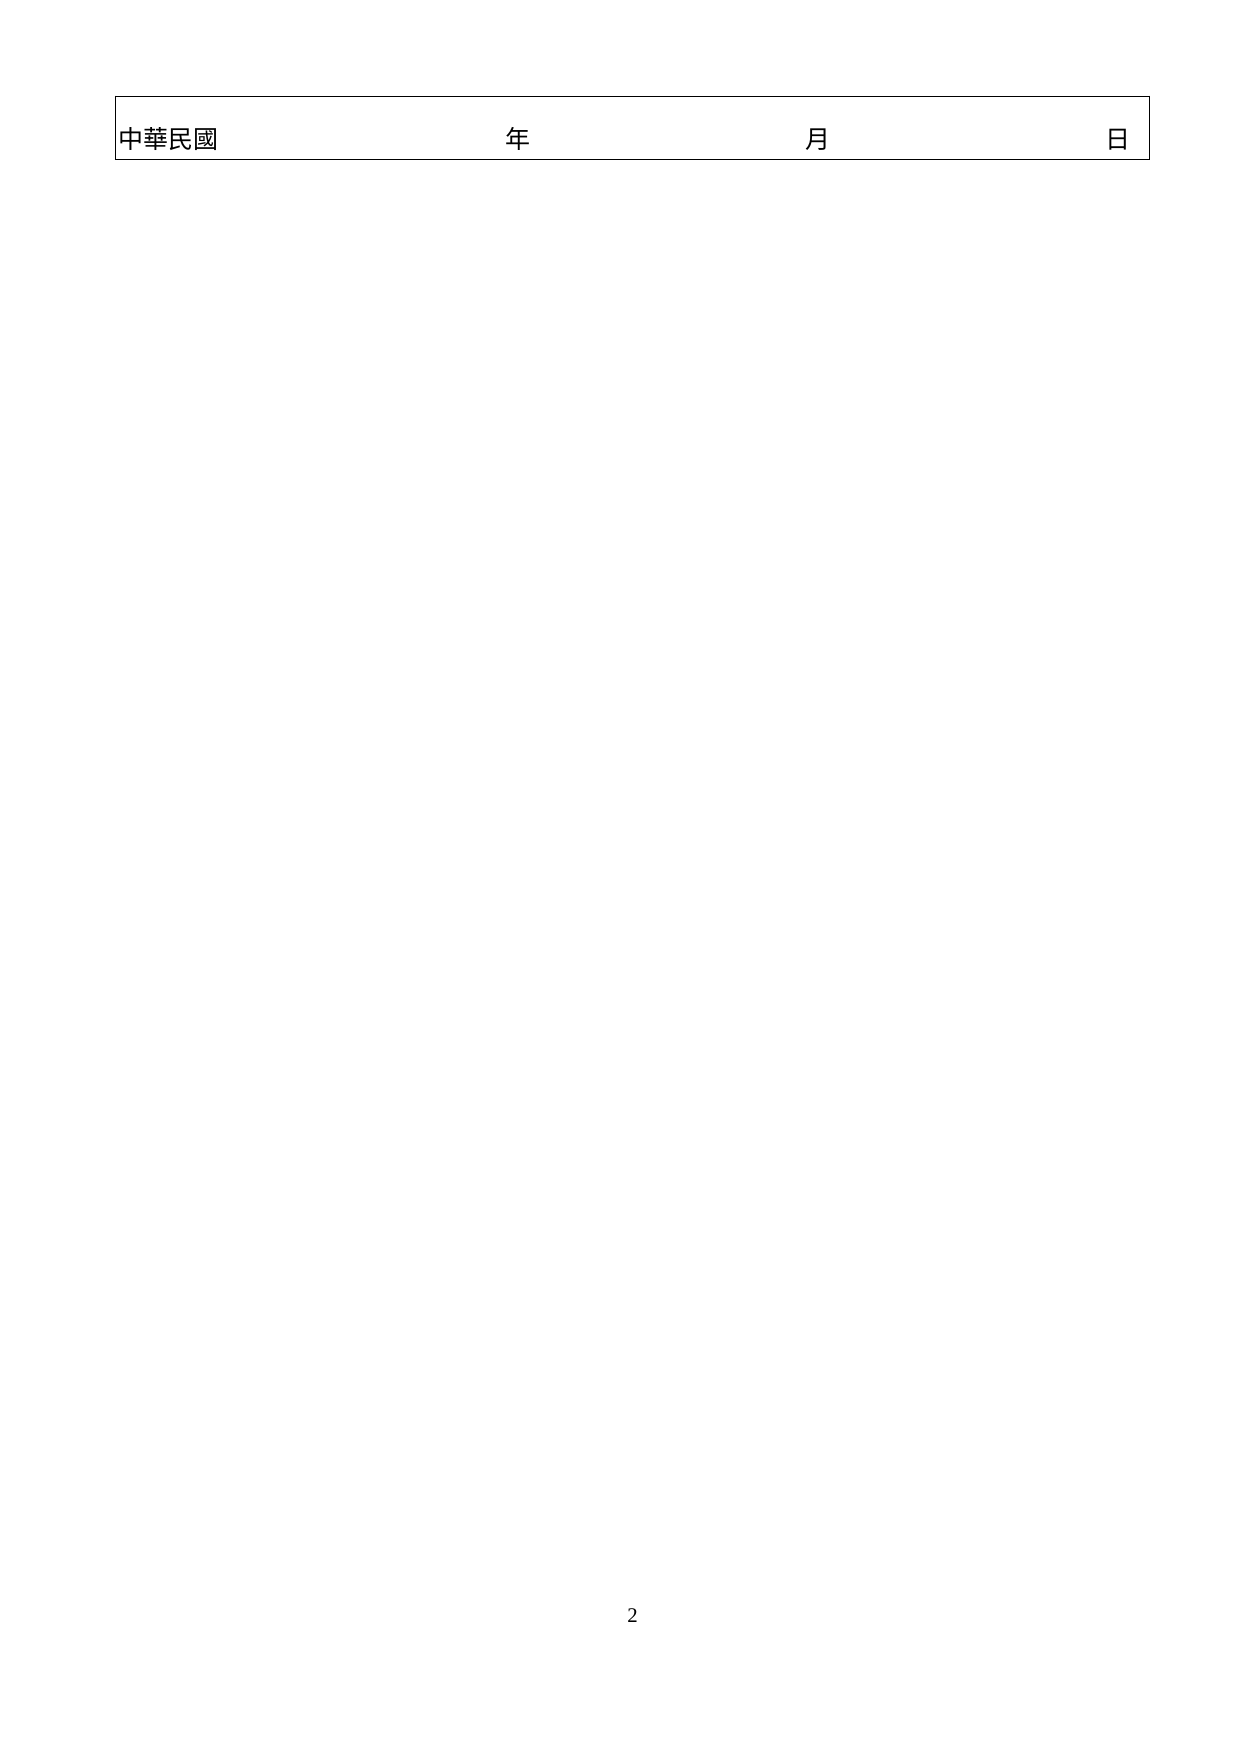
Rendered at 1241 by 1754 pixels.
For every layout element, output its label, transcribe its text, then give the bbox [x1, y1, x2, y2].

table_cell 中華民國 年 月 日 [116, 97, 1149, 158]
